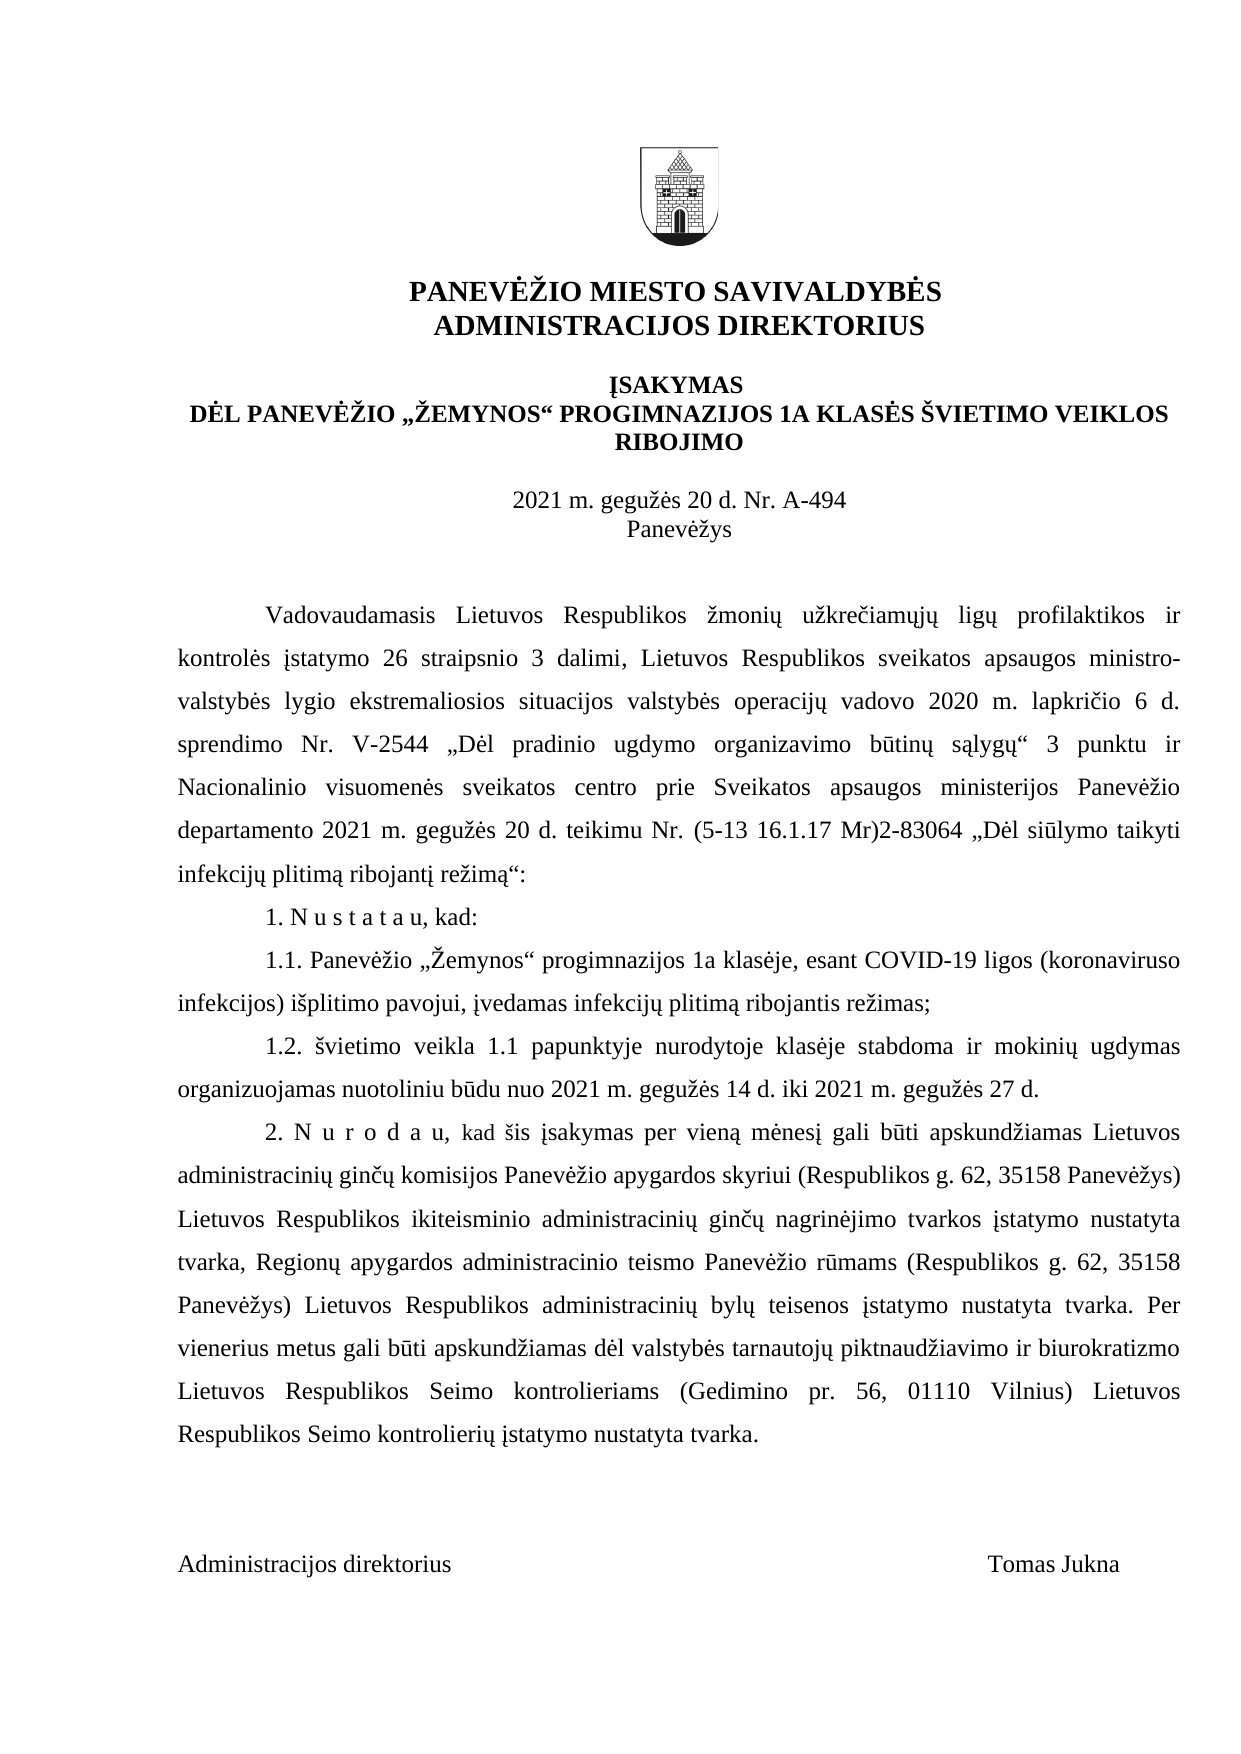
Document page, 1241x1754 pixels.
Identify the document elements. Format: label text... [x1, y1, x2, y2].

text ADMINISTRACIJOS DIREKTORIUS [177, 308, 1181, 341]
text 1. N u s t a t a u, kad: [177, 902, 1181, 931]
text Administracijos direktorius Tomas Jukna [177, 1549, 1181, 1577]
text 2. N u r o d a u, kad šis įsakymas per vieną mėnesį gali būti apskundžiamas Lietuvos administracinių ginčų komisijos Panevėžio apygardos skyriui (Respublikos g. 62, 35158 Panevėžys) Lietuvos Respublikos ikiteisminio administracinių ginčų nagrinėjimo tvarkos įstatymo nustatyta tvarka, Regionų apygardos administracinio teismo Panevėžio rūmams (Respublikos g. 62, 35158 Panevėžys) Lietuvos Respublikos administracinių bylų teisenos įstatymo nustatyta tvarka. Per vienerius metus gali būti apskundžiamas dėl valstybės tarnautojų piktnaudžiavimo ir biurokratizmo Lietuvos Respublikos Seimo kontrolieriams (Gedimino pr. 56, 01110 Vilnius) Lietuvos Respublikos Seimo kontrolierių įstatymo nustatyta tvarka. [177, 1117, 1181, 1448]
text ĮSAKYMAS [177, 370, 1181, 399]
text Vadovaudamasis Lietuvos Respublikos žmonių užkrečiamųjų ligų profilaktikos ir kontrolės įstatymo 26 straipsnio 3 dalimi, Lietuvos Respublikos sveikatos apsaugos ministro-valstybės lygio ekstremaliosios situacijos valstybės operacijų vadovo 2020 m. lapkričio 6 d. sprendimo Nr. V-2544 „Dėl pradinio ugdymo organizavimo būtinų sąlygų“ 3 punktu ir Nacionalinio visuomenės sveikatos centro prie Sveikatos apsaugos ministerijos Panevėžio departamento 2021 m. gegužės 20 d. teikimu Nr. (5-13 16.1.17 Mr)2-83064 „Dėl siūlymo taikyti infekcijų plitimą ribojantį režimą“: [177, 600, 1181, 887]
text Panevėžys [177, 514, 1181, 542]
text DĖL PANEVĖŽIO „ŽEMYNOS“ PROGIMNAZIJOS 1A KLASĖS ŠVIETIMO VEIKLOS RIBOJIMO [177, 399, 1181, 456]
text 1.2. švietimo veikla 1.1 papunktyje nurodytoje klasėje stabdoma ir mokinių ugdymas organizuojamas nuotoliniu būdu nuo 2021 m. gegužės 14 d. iki 2021 m. gegužės 27 d. [177, 1031, 1181, 1103]
text 2021 m. gegužės 20 d. Nr. A-494 [177, 485, 1181, 514]
text 1.1. Panevėžio „Žemynos“ progimnazijos 1a klasėje, esant COVID-19 ligos (koronaviruso infekcijos) išplitimo pavojui, įvedamas infekcijų plitimą ribojantis režimas; [177, 945, 1181, 1017]
text PANEVĖŽIO MIESTO SAVIVALDYBĖS [177, 274, 1181, 308]
